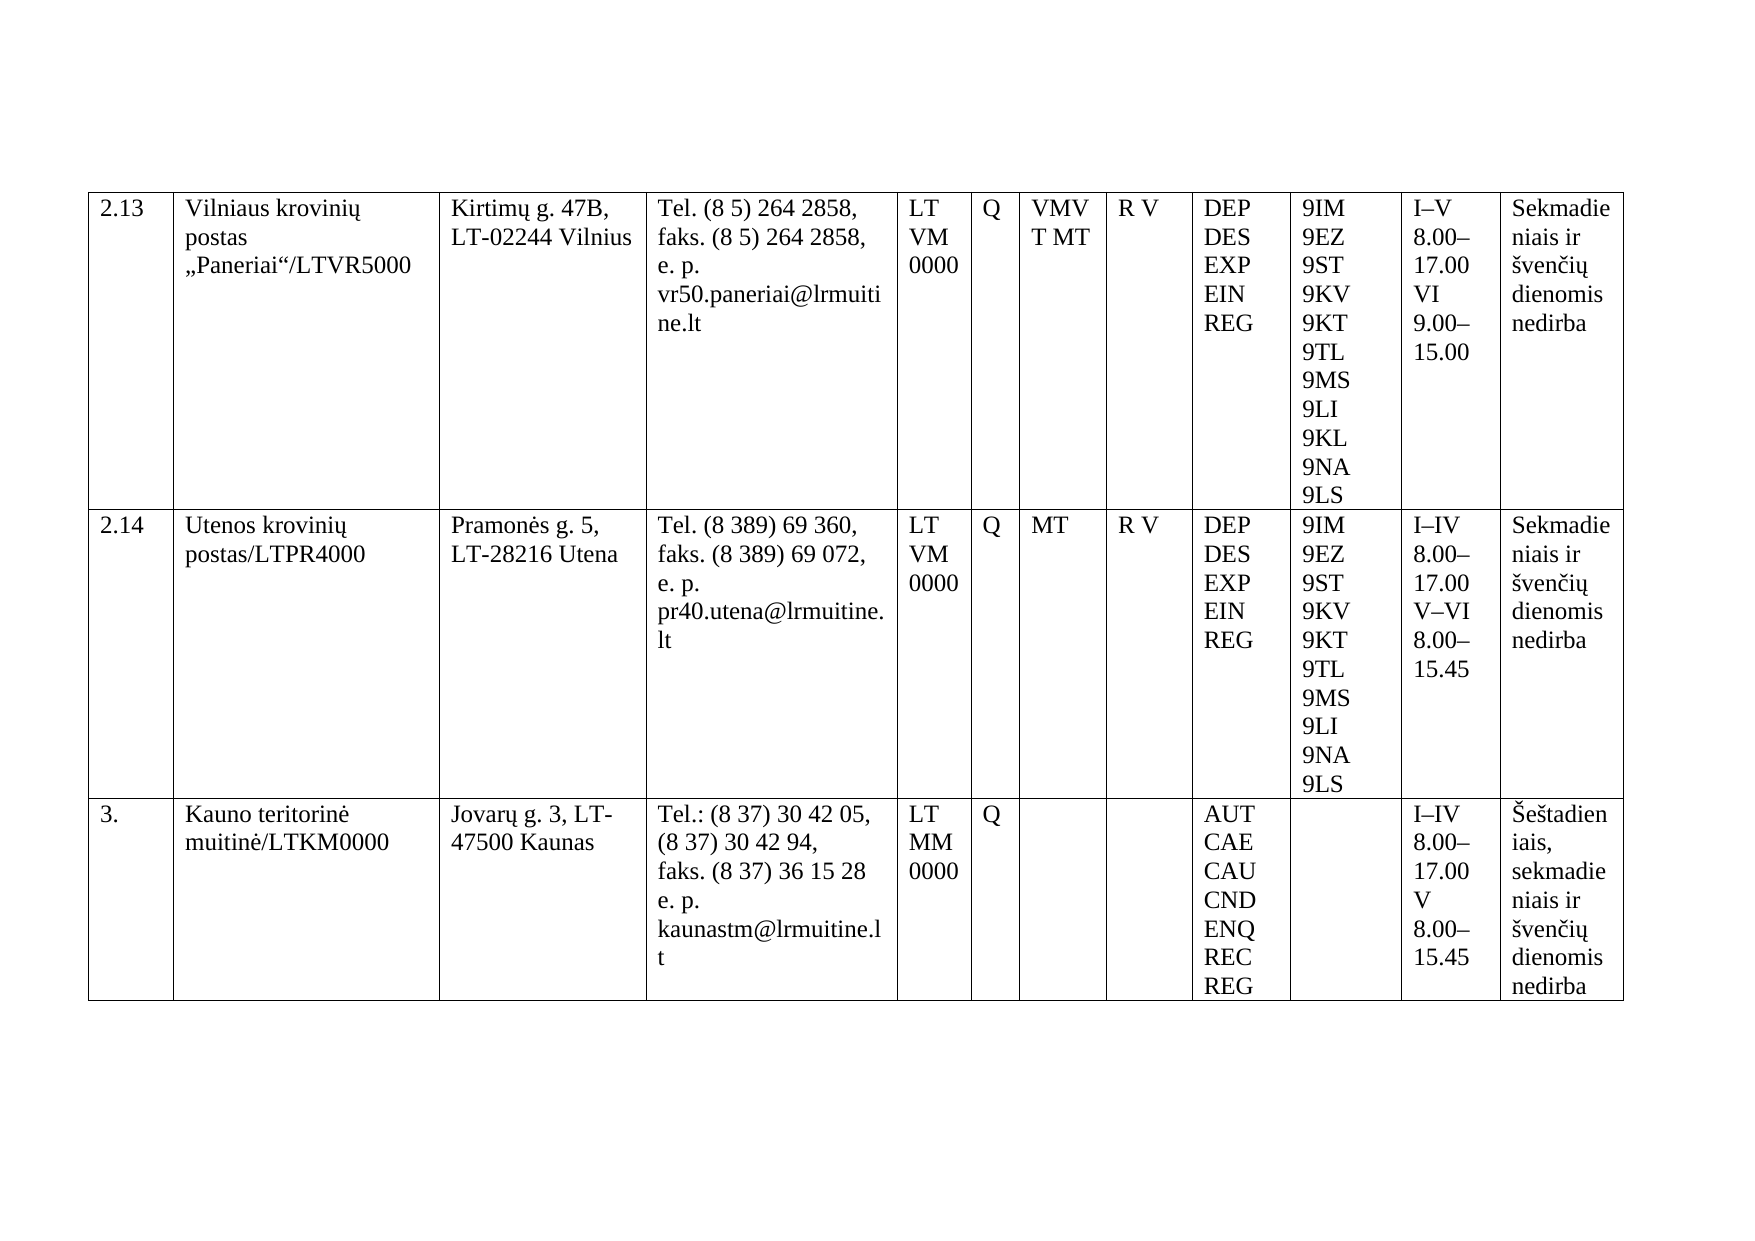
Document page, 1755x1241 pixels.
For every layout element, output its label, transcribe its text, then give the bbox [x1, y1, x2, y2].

table_cell Sekmadieniais ir švenčių dienomis nedirba [1501, 510, 1623, 798]
table_cell [1020, 799, 1106, 1000]
table_cell MT [1020, 510, 1106, 798]
table_cell Jovarų g. 3, LT-47500 Kaunas [440, 799, 646, 1000]
table_cell 3. [89, 799, 173, 1000]
table_cell Q [972, 799, 1019, 1000]
table_cell LT VM 0000 [898, 510, 971, 798]
table_cell DEP DES EXP EIN REG [1193, 510, 1290, 798]
table_cell [1107, 799, 1192, 1000]
table_cell Pramonės g. 5, LT-28216 Utena [440, 510, 646, 798]
table_cell R V [1107, 193, 1192, 509]
table_cell Tel.: (8 37) 30 42 05, (8 37) 30 42 94, faks. (8 37) 36 15 28 e. p. kaunastm@lrmuitine.lt [647, 799, 897, 1000]
table_cell AUT CAE CAU CND ENQ REC REG [1193, 799, 1290, 1000]
table_cell R V [1107, 510, 1192, 798]
table_cell Šeštadieniais, sekmadieniais ir švenčių dienomis nedirba [1501, 799, 1623, 1000]
table_cell 2.13 [89, 193, 173, 509]
table_cell Tel. (8 389) 69 360, faks. (8 389) 69 072, e. p. pr40.utena@lrmuitine.lt [647, 510, 897, 798]
table_cell I–IV 8.00–17.00 V 8.00–15.45 [1402, 799, 1500, 1000]
table_cell I–V 8.00–17.00 VI 9.00–15.00 [1402, 193, 1500, 509]
table_cell VMVT MT [1020, 193, 1106, 509]
table_cell Tel. (8 5) 264 2858, faks. (8 5) 264 2858, e. p. vr50.paneriai@lrmuitine.lt [647, 193, 897, 509]
table_cell Utenos krovinių postas/LTPR4000 [174, 510, 439, 798]
table_cell DEP DES EXP EIN REG [1193, 193, 1290, 509]
table_cell [1291, 799, 1401, 1000]
table_cell Vilniaus krovinių postas „Paneriai“/LTVR5000 [174, 193, 439, 509]
table_cell Sekmadieniais ir švenčių dienomis nedirba [1501, 193, 1623, 509]
table_cell Q [972, 193, 1019, 509]
table_cell LT VM 0000 [898, 193, 971, 509]
table_cell Kauno teritorinė muitinė/LTKM0000 [174, 799, 439, 1000]
table_cell 9IM 9EZ 9ST 9KV 9KT 9TL 9MS 9LI 9KL 9NA 9LS [1291, 193, 1401, 509]
table_cell Kirtimų g. 47B, LT-02244 Vilnius [440, 193, 646, 509]
table_cell LT MM 0000 [898, 799, 971, 1000]
table_cell 2.14 [89, 510, 173, 798]
table_cell Q [972, 510, 1019, 798]
table_cell I–IV 8.00–17.00 V–VI 8.00–15.45 [1402, 510, 1500, 798]
table_cell 9IM 9EZ 9ST 9KV 9KT 9TL 9MS 9LI 9NA 9LS [1291, 510, 1401, 798]
